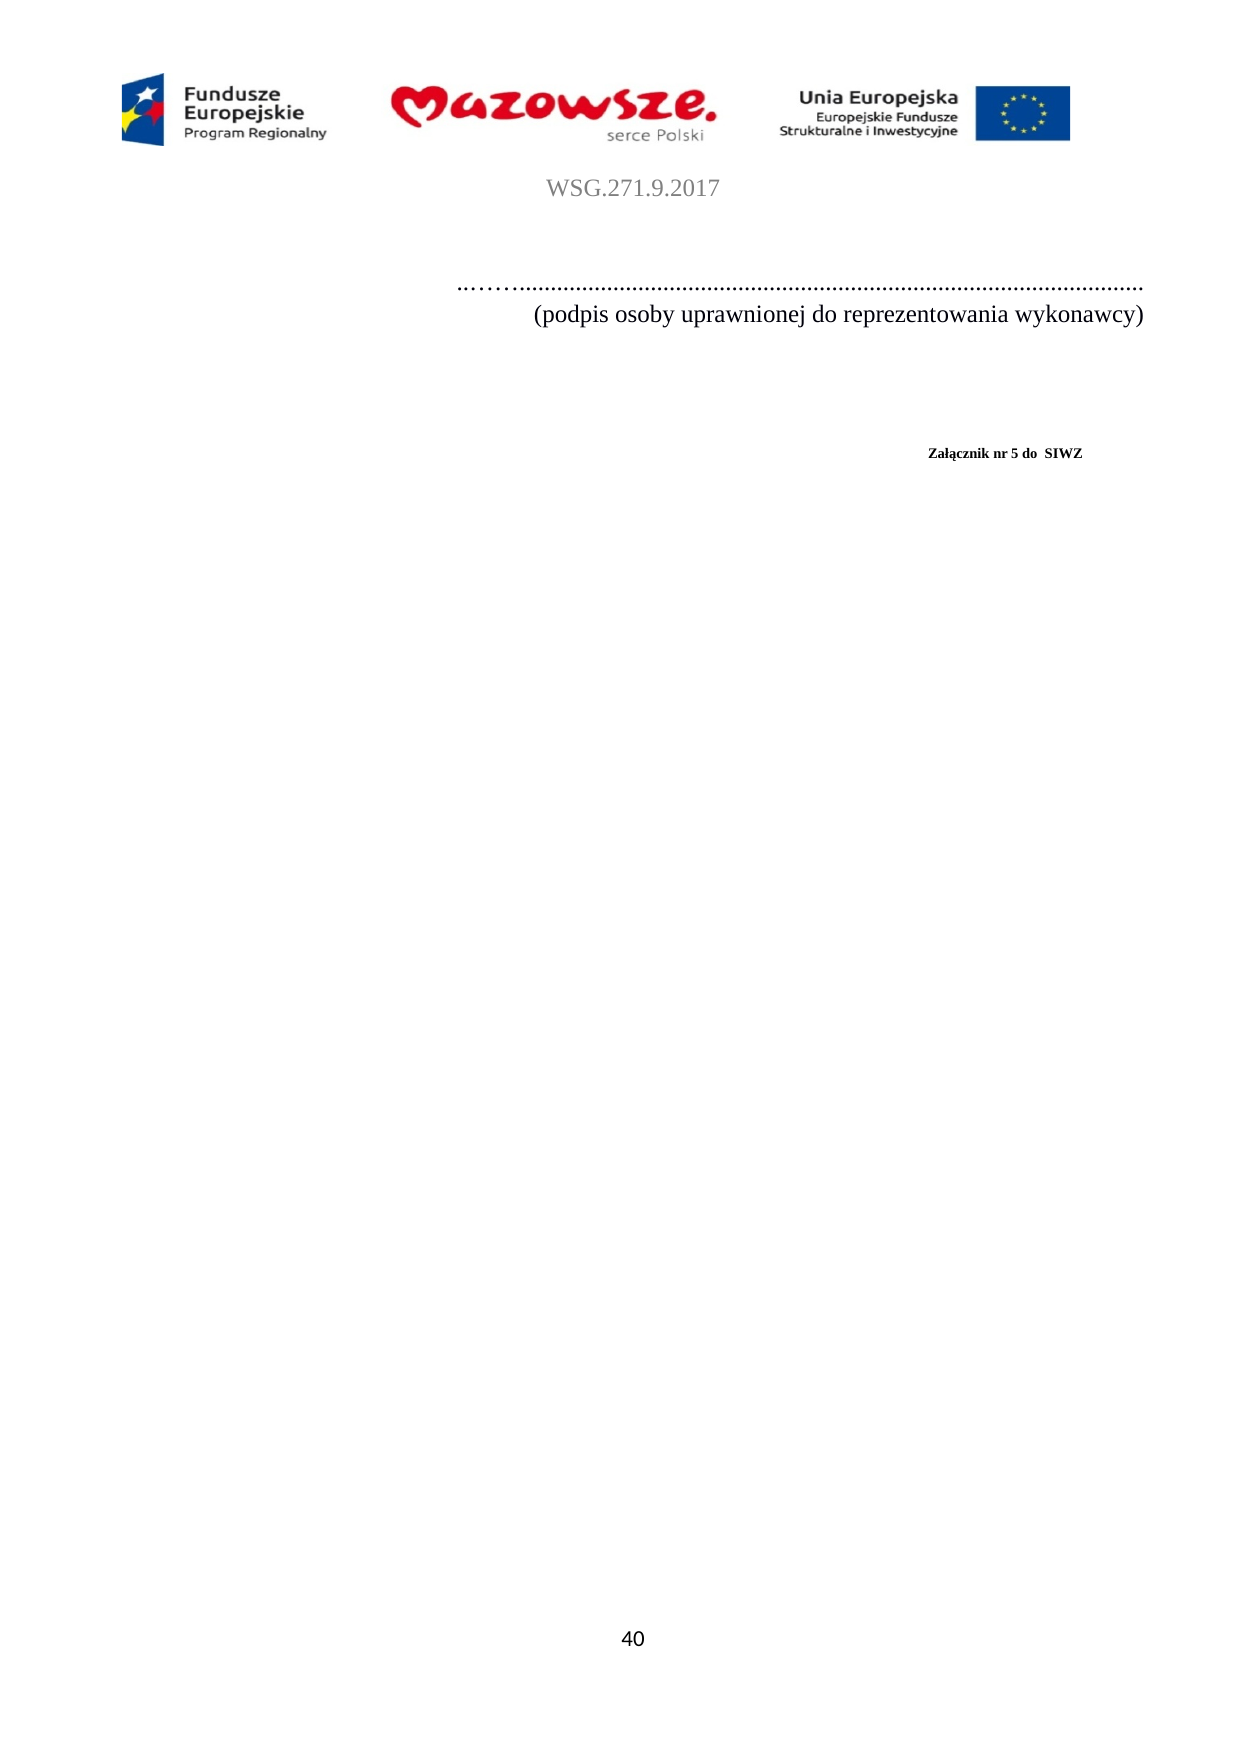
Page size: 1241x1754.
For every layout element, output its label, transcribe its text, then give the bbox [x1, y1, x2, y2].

text ..…….................................................................................................... [122, 267, 1144, 295]
text Załącznik nr 5 do SIWZ [786, 445, 1144, 461]
text (podpis osoby uprawnionej do reprezentowania wykonawcy) [122, 299, 1144, 328]
